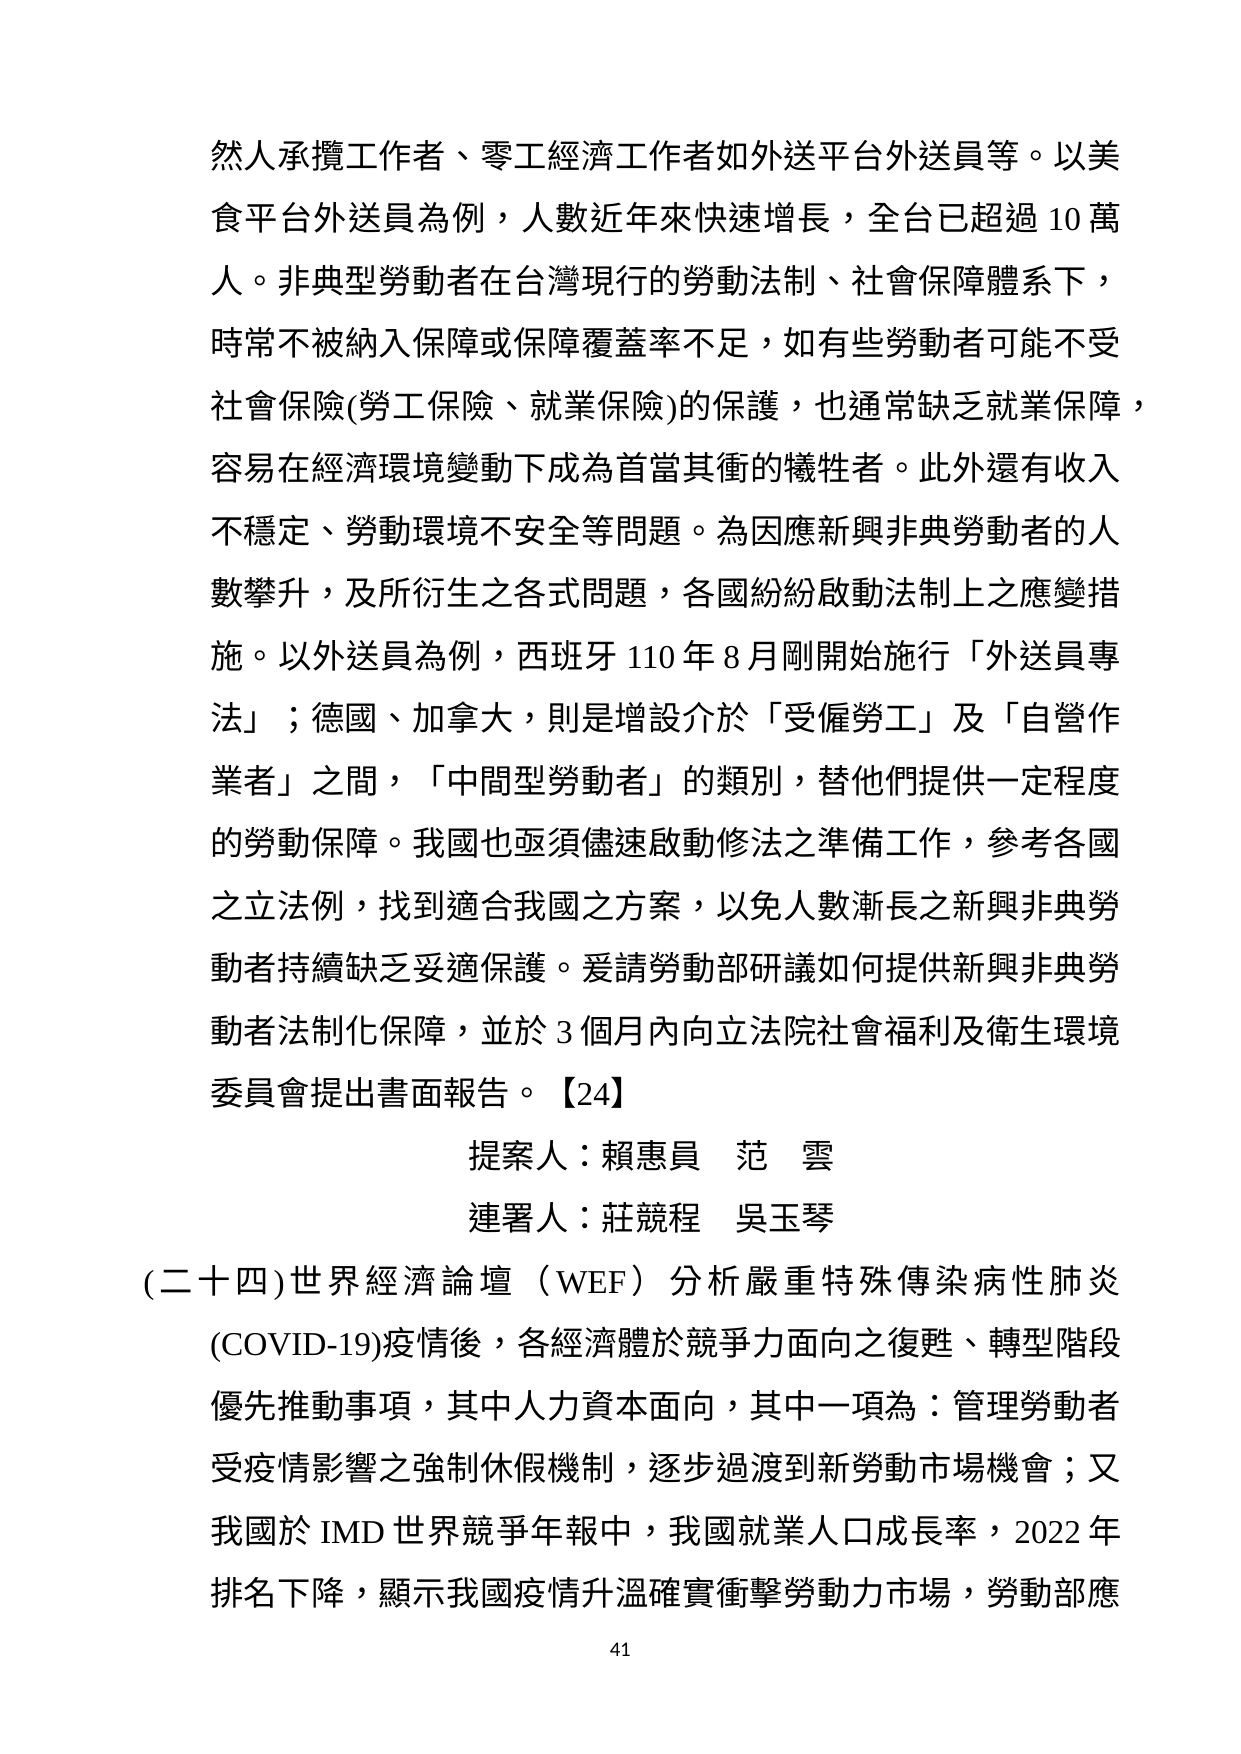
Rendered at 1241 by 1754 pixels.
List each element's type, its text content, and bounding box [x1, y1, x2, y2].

text (二十三)近年來「新興」非典型勞動者快速增加，這群人通常缺乏明確雇主，也不受勞動法制、社會保險保障。如自己接案的自然人承攬工作者、零工經濟工作者如外送平台外送員等。以美食平台外送員為例，人數近年來快速增長，全台已超過10萬人。非典型勞動者在台灣現行的勞動法制、社會保障體系下，時常不被納入保障或保障覆蓋率不足，如有些勞動者可能不受社會保險(勞工保險、就業保險)的保護，也通常缺乏就業保障，容易在經濟環境變動下成為首當其衝的犧牲者。此外還有收入不穩定、勞動環境不安全等問題。為因應新興非典勞動者的人數攀升，及所衍生之各式問題，各國紛紛啟動法制上之應變措施。以外送員為例，西班牙110年8月剛開始施行「外送員專法」；德國、加拿大，則是增設介於「受僱勞工」及「自營作業者」之間，「中間型勞動者」的類別，替他們提供一定程度的勞動保障。我國也亟須儘速啟動修法之準備工作，參考各國之立法例，找到適合我國之方案，以免人數漸長之新興非典勞動者持續缺乏妥適保護。爰請勞動部研議如何提供新興非典勞動者法制化保障，並於3個月內向立法院社會福利及衛生環境委員會提出書面報告。【24】 [143, 112, 1122, 1112]
text 提案人：賴惠員 范 雲 [468, 1112, 1122, 1175]
text (二十四)世界經濟論壇（WEF）分析嚴重特殊傳染病性肺炎(COVID-19)疫情後，各經濟體於競爭力面向之復甦、轉型階段優先推動事項，其中人力資本面向，其中一項為：管理勞動者受疫情影響之強制休假機制，逐步過渡到新勞動市場機會；又我國於IMD世界競爭年報中，我國就業人口成長率，2022年排名下降，顯示我國疫情升溫確實衝擊勞動力市場，勞動部應 [143, 1237, 1122, 1612]
text 連署人：莊競程 吳玉琴 [468, 1175, 1122, 1237]
